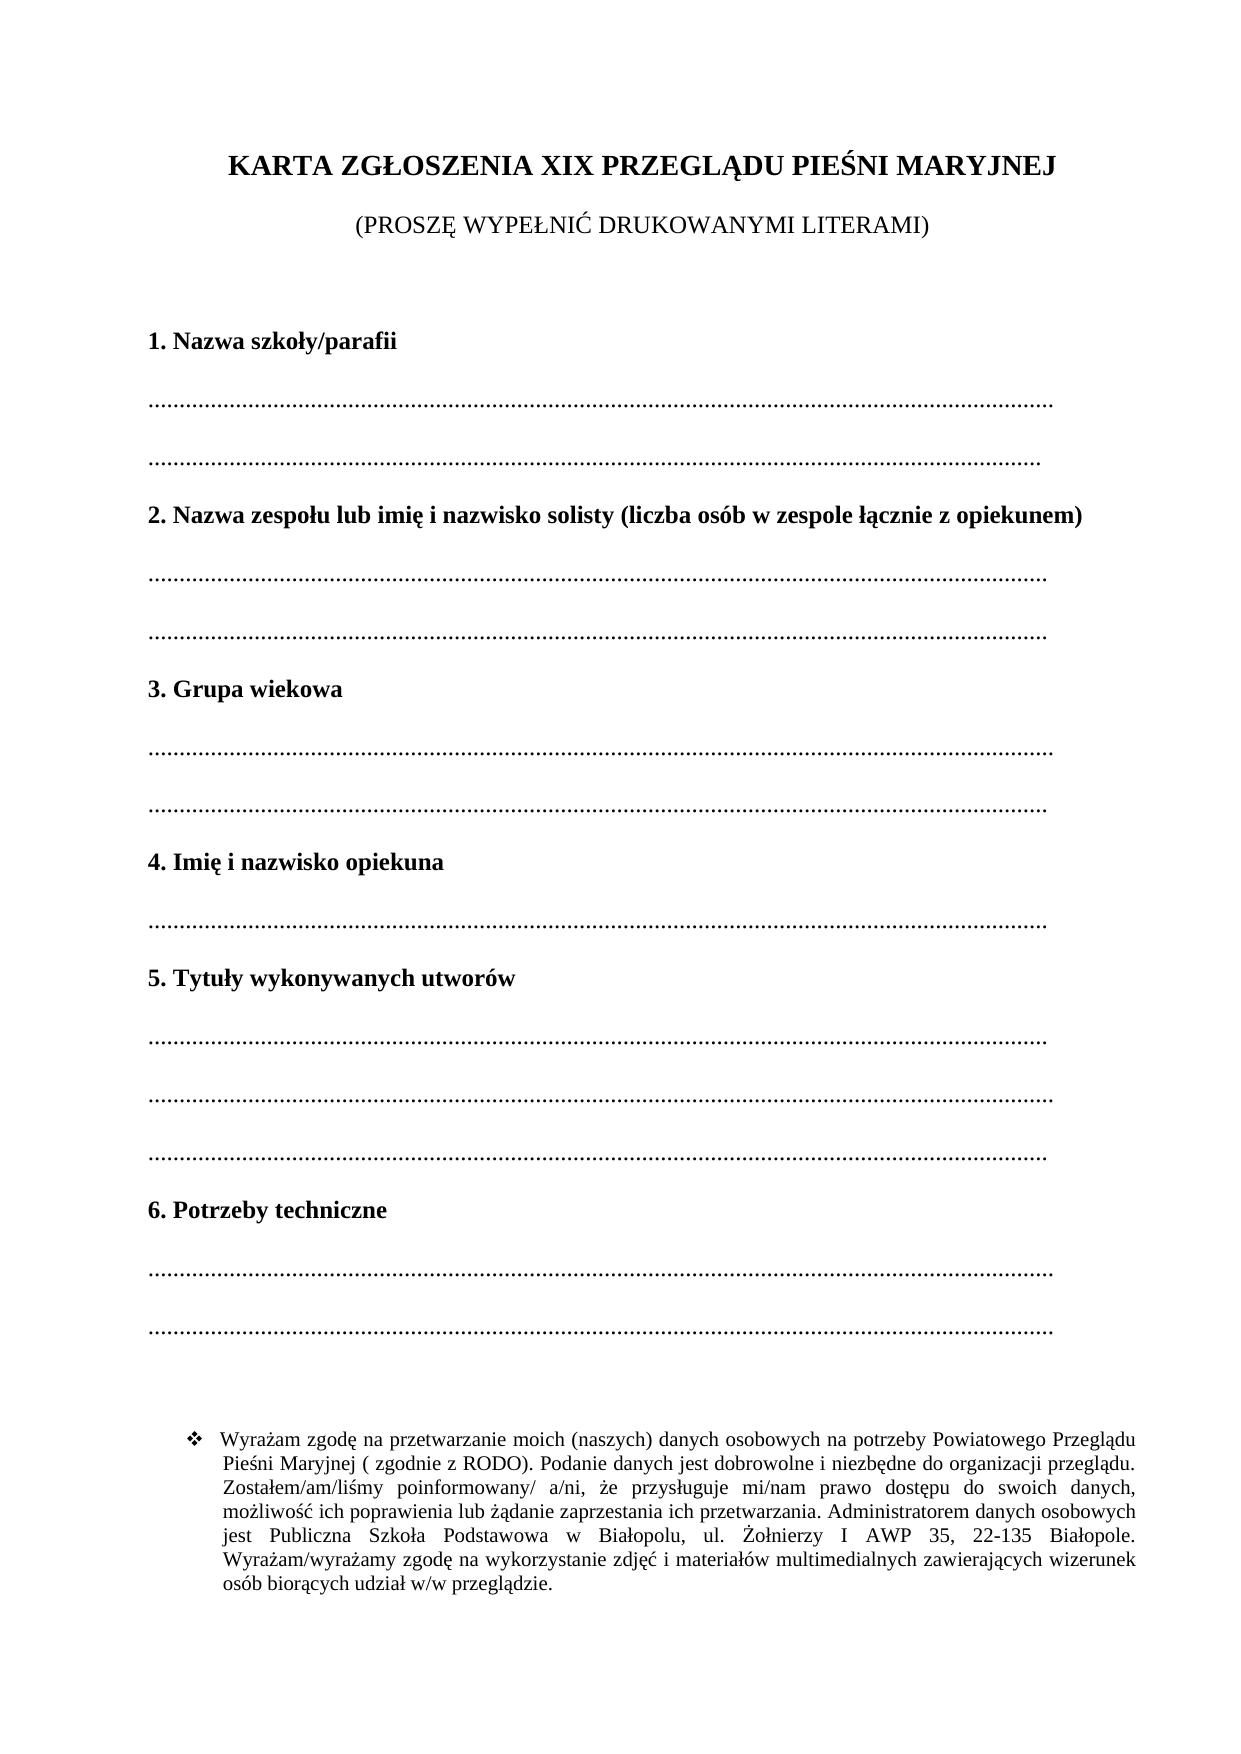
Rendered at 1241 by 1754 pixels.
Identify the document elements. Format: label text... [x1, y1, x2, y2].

text ................................................................................................................................................. [148, 384, 1137, 413]
text 3. Grupa wiekowa [148, 674, 1137, 702]
text 5. Tytuły wykonywanych utworów [148, 963, 1137, 992]
text ............................................................................................................................................... [148, 442, 1137, 471]
text ................................................................................................................................................ [148, 905, 1137, 934]
text 4. Imię i nazwisko opiekuna [148, 847, 1137, 876]
text ................................................................................................................................................ [148, 616, 1137, 644]
text ................................................................................................................................................ [148, 1021, 1137, 1050]
text ................................................................................................................................................. [148, 732, 1137, 760]
text ................................................................................................................................................ [148, 789, 1137, 818]
text 1. Nazwa szkoły/parafii [148, 326, 1137, 355]
text ................................................................................................................................................ [148, 558, 1137, 587]
text 6. Potrzeby techniczne [148, 1195, 1137, 1224]
text ................................................................................................................................................. [148, 1311, 1137, 1339]
text ................................................................................................................................................. [148, 1253, 1137, 1282]
text ................................................................................................................................................ [148, 1137, 1137, 1166]
text ................................................................................................................................................. [148, 1079, 1137, 1108]
text (PROSZĘ WYPEŁNIĆ DRUKOWANYMI LITERAMI) [148, 210, 1137, 239]
text 2. Nazwa zespołu lub imię i nazwisko solisty (liczba osób w zespole łącznie z opiekunem) [148, 500, 1137, 529]
text KARTA ZGŁOSZENIA XIX PRZEGLĄDU PIEŚNI MARYJNEJ [148, 148, 1137, 181]
text  Wyrażam zgodę na przetwarzanie moich (naszych) danych osobowych na potrzeby Powiatowego Przeglądu Pieśni Maryjnej ( zgodnie z RODO). Podanie danych jest dobrowolne i niezbędne do organizacji przeglądu. Zostałem/am/liśmy poinformowany/ a/ni, że przysługuje mi/nam prawo dostępu do swoich danych, możliwość ich poprawienia lub żądanie zaprzestania ich przetwarzania. Administratorem danych osobowych jest Publiczna Szkoła Podstawowa w Białopolu, ul. Żołnierzy I AWP 35, 22-135 Białopole. Wyrażam/wyrażamy zgodę na wykorzystanie zdjęć i materiałów multimedialnych zawierających wizerunek osób biorących udział w/w przeglądzie. [185, 1427, 1137, 1595]
